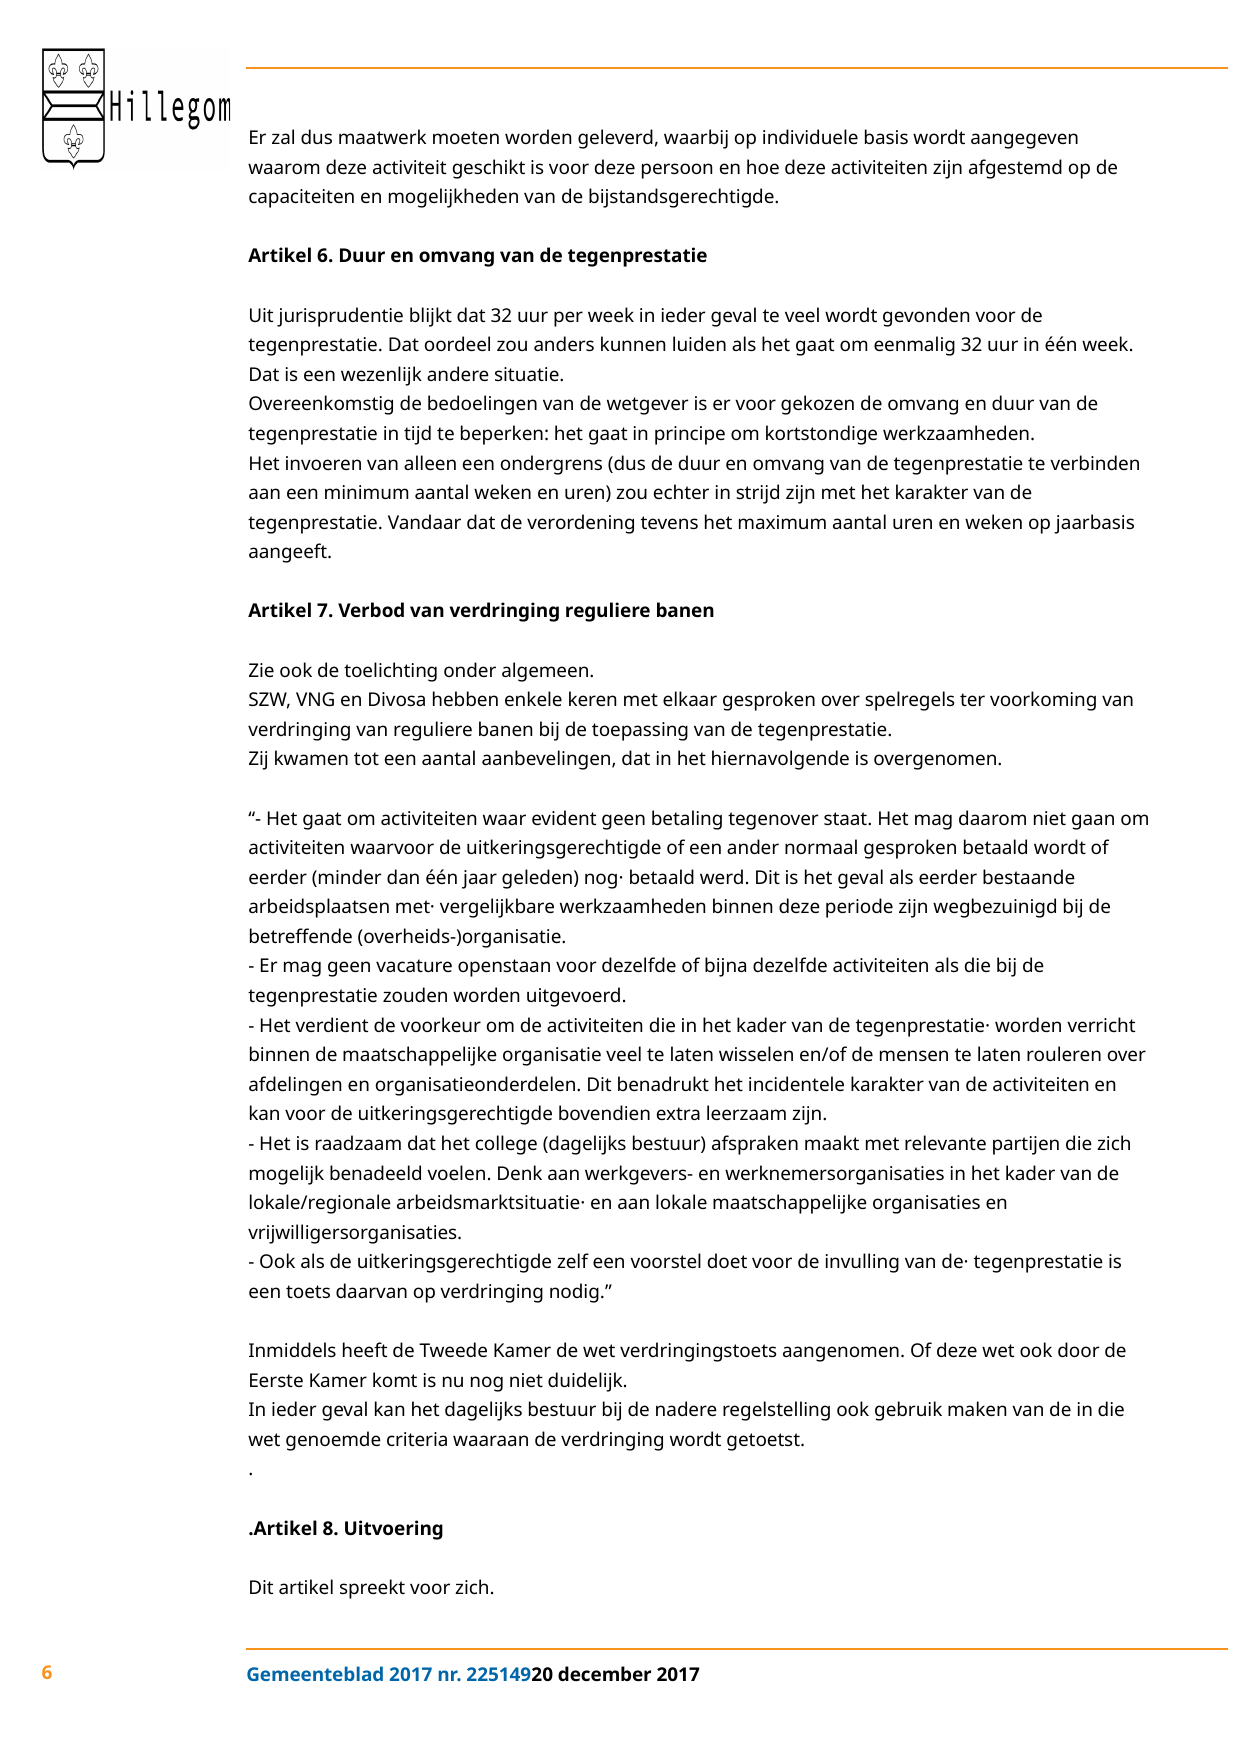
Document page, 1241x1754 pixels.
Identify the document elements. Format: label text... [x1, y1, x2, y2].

text - Er mag geen vacature openstaan voor dezelfde of bijna dezelfde activiteiten als die bij de tegenprestatie zouden worden uitgevoerd. [248, 953, 1152, 1008]
text SZW, VNG en Divosa hebben enkele keren met elkaar gesproken over spelregels ter voorkoming van verdringing van reguliere banen bij de toepassing van de tegenprestatie. [248, 686, 1152, 742]
text Het invoeren van alleen een ondergrens (dus de duur en omvang van de tegenprestatie te verbinden aan een minimum aantal weken en uren) zou echter in strijd zijn met het karakter van de tegenprestatie. Vandaar dat de verordening tevens het maximum aantal uren en weken op jaarbasis aangeeft. [248, 450, 1152, 564]
text Artikel 6. Duur en omvang van de tegenprestatie [248, 243, 1152, 268]
text In ieder geval kan het dagelijks bestuur bij de nadere regelstelling ook gebruik maken van de in die wet genoemde criteria waaraan de verdringing wordt getoetst. [248, 1396, 1152, 1452]
text Zij kwamen tot een aantal aanbevelingen, dat in het hiernavolgende is overgenomen. [248, 746, 1152, 771]
text Artikel 7. Verbod van verdringing reguliere banen [248, 598, 1152, 623]
text Zie ook de toelichting onder algemeen. [248, 657, 1152, 683]
text .Artikel 8. Uitvoering [248, 1515, 1152, 1541]
text - Het verdient de voorkeur om de activiteiten die in het kader van de tegenprestatie· worden verricht binnen de maatschappelijke organisatie veel te laten wisselen en/of de mensen te laten rouleren over afdelingen en organisatieonderdelen. Dit benadrukt het incidentele karakter van de activiteiten en kan voor de uitkeringsgerechtigde bovendien extra leerzaam zijn. [248, 1012, 1152, 1126]
text “- Het gaat om activiteiten waar evident geen betaling tegenover staat. Het mag daarom niet gaan om activiteiten waarvoor de uitkeringsgerechtigde of een ander normaal gesproken betaald wordt of eerder (minder dan één jaar geleden) nog· betaald werd. Dit is het geval als eerder bestaande arbeidsplaatsen met· vergelijkbare werkzaamheden binnen deze periode zijn wegbezuinigd bij de betreffende (overheids-)organisatie. [248, 805, 1152, 949]
text . [248, 1456, 1152, 1481]
text Dit artikel spreekt voor zich. [248, 1574, 1152, 1600]
text Inmiddels heeft de Tweede Kamer de wet verdringingstoets aangenomen. Of deze wet ook door de Eerste Kamer komt is nu nog niet duidelijk. [248, 1337, 1152, 1393]
text Er zal dus maatwerk moeten worden geleverd, waarbij op individuele basis wordt aangegeven waarom deze activiteit geschikt is voor deze persoon en hoe deze activiteiten zijn afgestemd op de capaciteiten en mogelijkheden van de bijstandsgerechtigde. [248, 124, 1152, 209]
picture [41, 47, 231, 172]
text Uit jurisprudentie blijkt dat 32 uur per week in ieder geval te veel wordt gevonden voor de tegenprestatie. Dat oordeel zou anders kunnen luiden als het gaat om eenmalig 32 uur in één week. Dat is een wezenlijk andere situatie. [248, 302, 1152, 387]
text - Ook als de uitkeringsgerechtigde zelf een voorstel doet voor de invulling van de· tegenprestatie is een toets daarvan op verdringing nodig.” [248, 1248, 1152, 1304]
text - Het is raadzaam dat het college (dagelijks bestuur) afspraken maakt met relevante partijen die zich mogelijk benadeeld voelen. Denk aan werkgevers- en werknemersorganisaties in het kader van de lokale/regionale arbeidsmarktsituatie· en aan lokale maatschappelijke organisaties en vrijwilligersorganisaties. [248, 1130, 1152, 1245]
text Overeenkomstig de bedoelingen van de wetgever is er voor gekozen de omvang en duur van de tegenprestatie in tijd te beperken: het gaat in principe om kortstondige werkzaamheden. [248, 391, 1152, 446]
